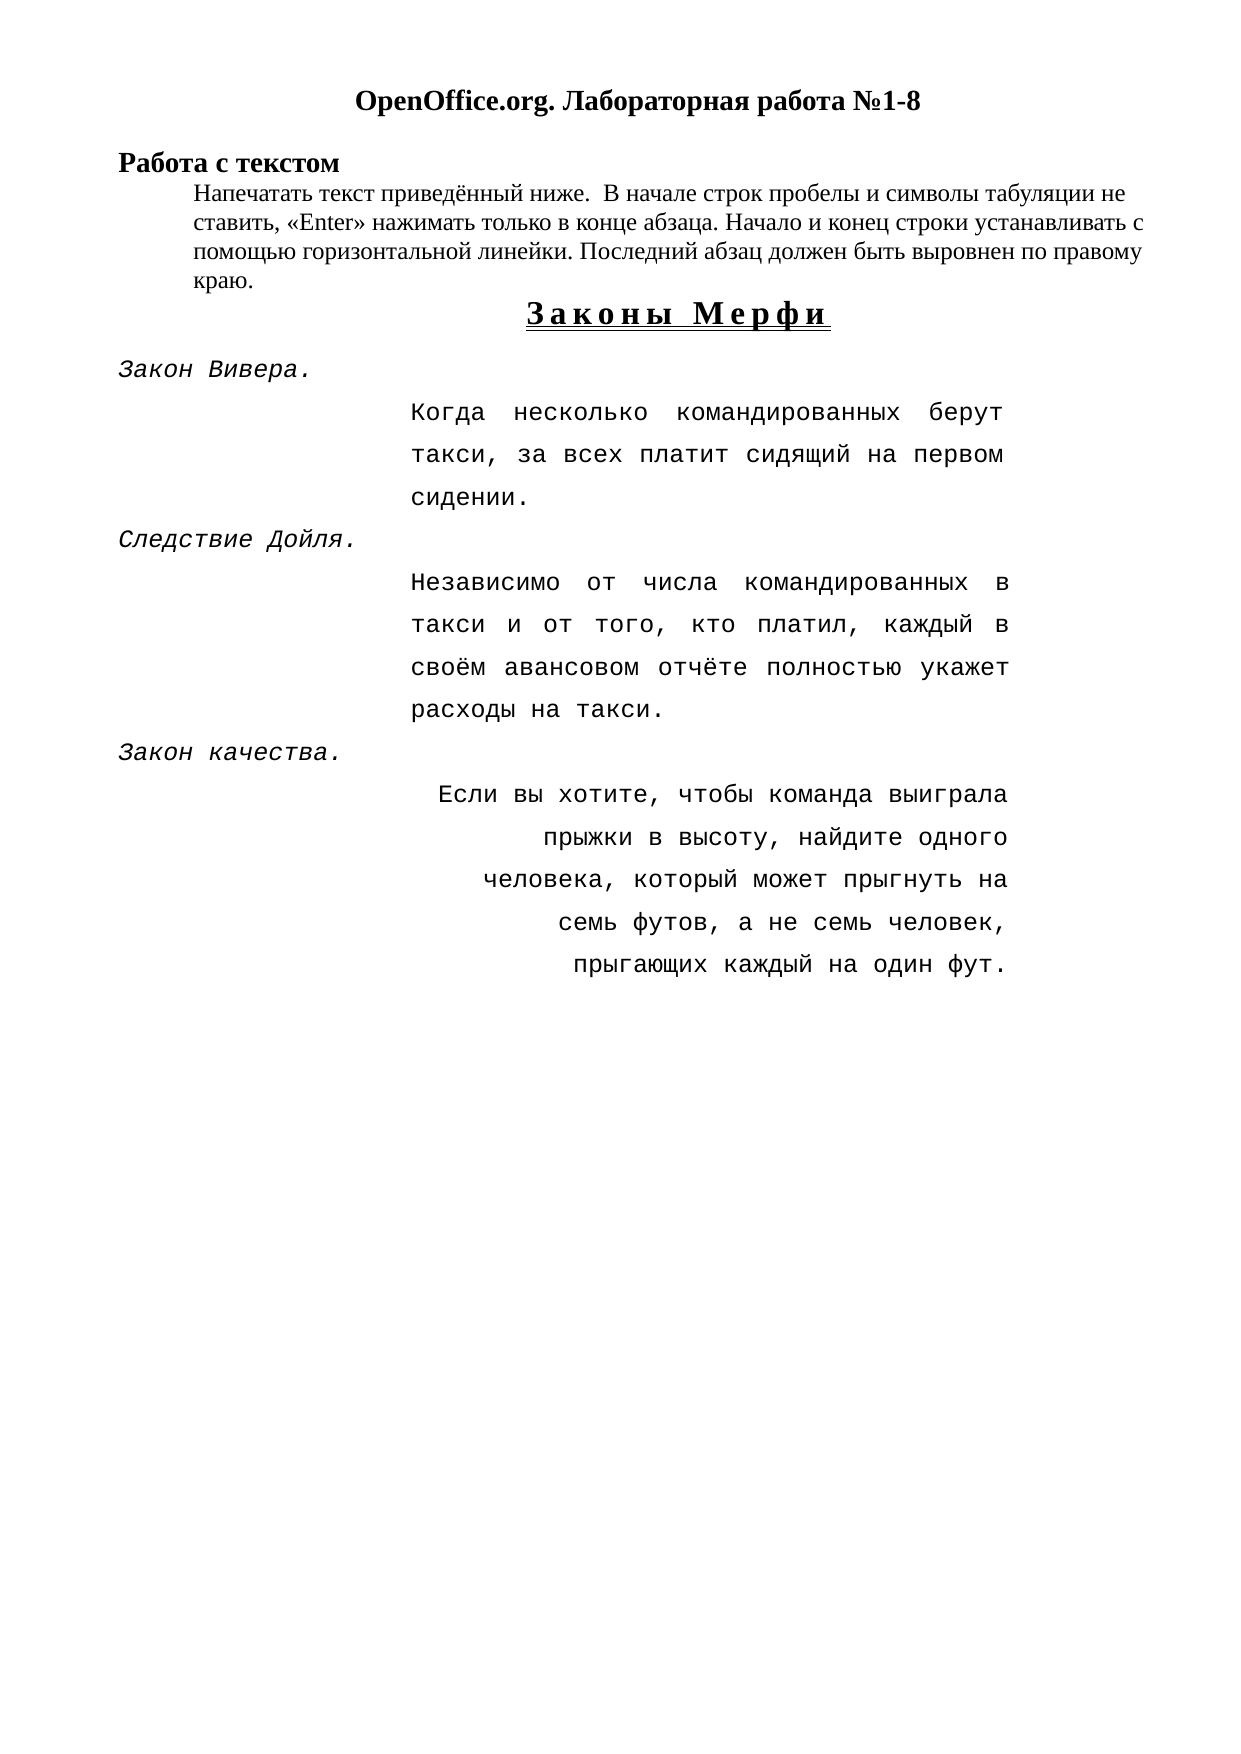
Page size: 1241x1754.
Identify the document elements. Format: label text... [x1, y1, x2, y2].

text Следствие Дойля. [118, 527, 1157, 555]
text Законы Мерфи [193, 293, 1157, 332]
text Когда несколько командированных берут такси, за всех платит сидящий на первом сидении. [410, 399, 1003, 513]
text Если вы хотите, чтобы команда выиграла прыжки в высоту, найдите одного человека, который может прыгнуть на семь футов, а не семь человек, прыгающих каждый на один фут. [412, 782, 1008, 980]
text Закон качества. [118, 739, 1157, 768]
text Напечатать текст приведённый ниже. В начале строк пробелы и символы табуляции не ставить, «Enter» нажимать только в конце абзаца. Начало и конец строки устанавливать с помощью горизонтальной линейки. Последний абзац должен быть выровнен по правому краю. [193, 178, 1157, 293]
text Закон Вивера. [118, 357, 1157, 385]
text Независимо от числа командированных в такси и от того, кто платил, каждый в своём авансовом отчёте полностью укажет расходы на такси. [410, 569, 1010, 725]
text OpenOffice.org. Лабораторная работа №1-8 [118, 83, 1157, 116]
text Работа с текстом [118, 145, 1157, 178]
